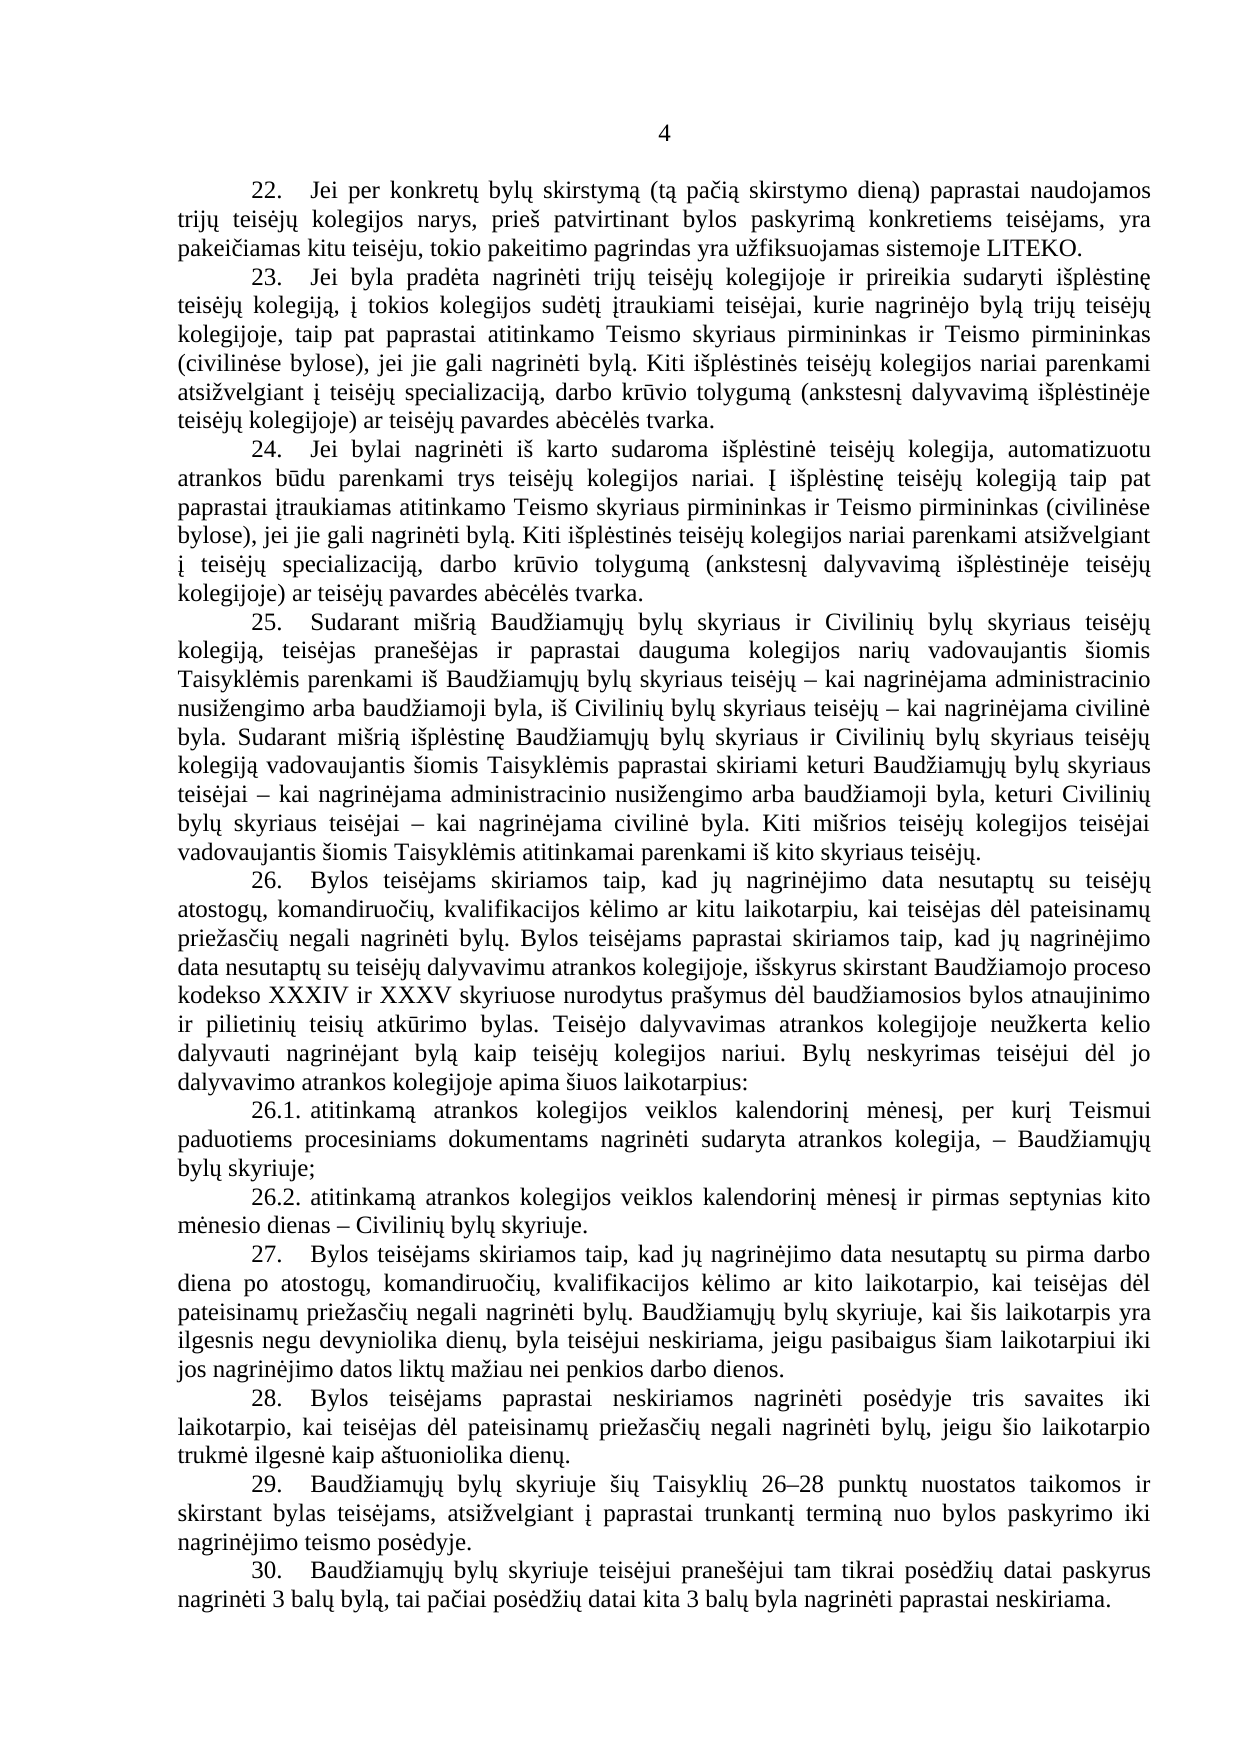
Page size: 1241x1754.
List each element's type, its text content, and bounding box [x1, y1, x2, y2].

text 27. Bylos teisėjams skiriamos taip, kad jų nagrinėjimo data nesutaptų su pirma darbo diena po atostogų, komandiruočių, kvalifikacijos kėlimo ar kito laikotarpio, kai teisėjas dėl pateisinamų priežasčių negali nagrinėti bylų. Baudžiamųjų bylų skyriuje, kai šis laikotarpis yra ilgesnis negu devyniolika dienų, byla teisėjui neskiriama, jeigu pasibaigus šiam laikotarpiui iki jos nagrinėjimo datos liktų mažiau nei penkios darbo dienos. [177, 1239, 1152, 1383]
text 30. Baudžiamųjų bylų skyriuje teisėjui pranešėjui tam tikrai posėdžių datai paskyrus nagrinėti 3 balų bylą, tai pačiai posėdžių datai kita 3 balų byla nagrinėti paprastai neskiriama. [177, 1556, 1152, 1613]
text 22. Jei per konkretų bylų skirstymą (tą pačią skirstymo dieną) paprastai naudojamos trijų teisėjų kolegijos narys, prieš patvirtinant bylos paskyrimą konkretiems teisėjams, yra pakeičiamas kitu teisėju, tokio pakeitimo pagrindas yra užfiksuojamas sistemoje LITEKO. [177, 176, 1152, 262]
text 26.1. atitinkamą atrankos kolegijos veiklos kalendorinį mėnesį, per kurį Teismui paduotiems procesiniams dokumentams nagrinėti sudaryta atrankos kolegija, – Baudžiamųjų bylų skyriuje; [177, 1096, 1152, 1182]
text 25. Sudarant mišrią Baudžiamųjų bylų skyriaus ir Civilinių bylų skyriaus teisėjų kolegiją, teisėjas pranešėjas ir paprastai dauguma kolegijos narių vadovaujantis šiomis Taisyklėmis parenkami iš Baudžiamųjų bylų skyriaus teisėjų – kai nagrinėjama administracinio nusižengimo arba baudžiamoji byla, iš Civilinių bylų skyriaus teisėjų – kai nagrinėjama civilinė byla. Sudarant mišrią išplėstinę Baudžiamųjų bylų skyriaus ir Civilinių bylų skyriaus teisėjų kolegiją vadovaujantis šiomis Taisyklėmis paprastai skiriami keturi Baudžiamųjų bylų skyriaus teisėjai – kai nagrinėjama administracinio nusižengimo arba baudžiamoji byla, keturi Civilinių bylų skyriaus teisėjai – kai nagrinėjama civilinė byla. Kiti mišrios teisėjų kolegijos teisėjai vadovaujantis šiomis Taisyklėmis atitinkamai parenkami iš kito skyriaus teisėjų. [177, 607, 1152, 866]
text 26.2. atitinkamą atrankos kolegijos veiklos kalendorinį mėnesį ir pirmas septynias kito mėnesio dienas – Civilinių bylų skyriuje. [177, 1182, 1152, 1239]
text 28. Bylos teisėjams paprastai neskiriamos nagrinėti posėdyje tris savaites iki laikotarpio, kai teisėjas dėl pateisinamų priežasčių negali nagrinėti bylų, jeigu šio laikotarpio trukmė ilgesnė kaip aštuoniolika dienų. [177, 1383, 1152, 1469]
text 24. Jei bylai nagrinėti iš karto sudaroma išplėstinė teisėjų kolegija, automatizuotu atrankos būdu parenkami trys teisėjų kolegijos nariai. Į išplėstinę teisėjų kolegiją taip pat paprastai įtraukiamas atitinkamo Teismo skyriaus pirmininkas ir Teismo pirmininkas (civilinėse bylose), jei jie gali nagrinėti bylą. Kiti išplėstinės teisėjų kolegijos nariai parenkami atsižvelgiant į teisėjų specializaciją, darbo krūvio tolygumą (ankstesnį dalyvavimą išplėstinėje teisėjų kolegijoje) ar teisėjų pavardes abėcėlės tvarka. [177, 434, 1152, 607]
text 26. Bylos teisėjams skiriamos taip, kad jų nagrinėjimo data nesutaptų su teisėjų atostogų, komandiruočių, kvalifikacijos kėlimo ar kitu laikotarpiu, kai teisėjas dėl pateisinamų priežasčių negali nagrinėti bylų. Bylos teisėjams paprastai skiriamos taip, kad jų nagrinėjimo data nesutaptų su teisėjų dalyvavimu atrankos kolegijoje, išskyrus skirstant Baudžiamojo proceso kodekso XXXIV ir XXXV skyriuose nurodytus prašymus dėl baudžiamosios bylos atnaujinimo ir pilietinių teisių atkūrimo bylas. Teisėjo dalyvavimas atrankos kolegijoje neužkerta kelio dalyvauti nagrinėjant bylą kaip teisėjų kolegijos nariui. Bylų neskyrimas teisėjui dėl jo dalyvavimo atrankos kolegijoje apima šiuos laikotarpius: [177, 866, 1152, 1096]
text 23. Jei byla pradėta nagrinėti trijų teisėjų kolegijoje ir prireikia sudaryti išplėstinę teisėjų kolegiją, į tokios kolegijos sudėtį įtraukiami teisėjai, kurie nagrinėjo bylą trijų teisėjų kolegijoje, taip pat paprastai atitinkamo Teismo skyriaus pirmininkas ir Teismo pirmininkas (civilinėse bylose), jei jie gali nagrinėti bylą. Kiti išplėstinės teisėjų kolegijos nariai parenkami atsižvelgiant į teisėjų specializaciją, darbo krūvio tolygumą (ankstesnį dalyvavimą išplėstinėje teisėjų kolegijoje) ar teisėjų pavardes abėcėlės tvarka. [177, 262, 1152, 434]
text 29. Baudžiamųjų bylų skyriuje šių Taisyklių 26–28 punktų nuostatos taikomos ir skirstant bylas teisėjams, atsižvelgiant į paprastai trunkantį terminą nuo bylos paskyrimo iki nagrinėjimo teismo posėdyje. [177, 1469, 1152, 1556]
